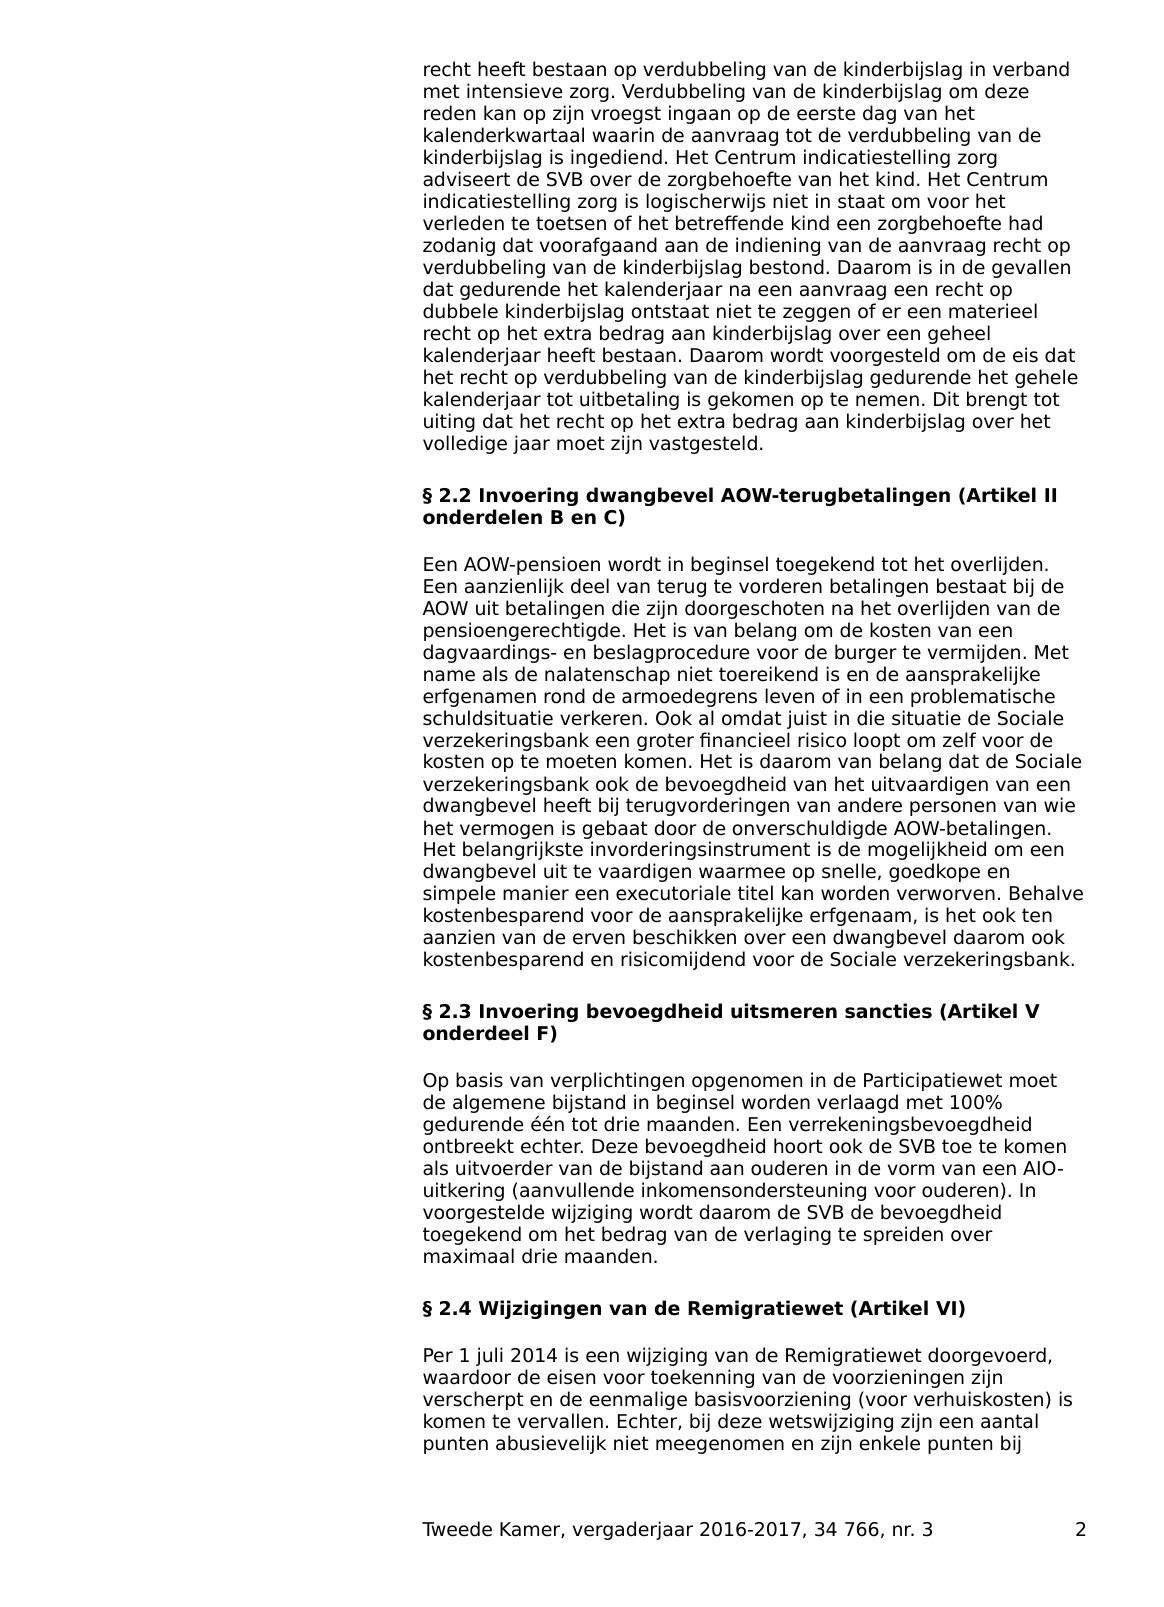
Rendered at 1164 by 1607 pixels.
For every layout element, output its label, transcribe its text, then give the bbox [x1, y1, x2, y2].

text recht heeft bestaan op verdubbeling van de kinderbijslag in verband met intensieve zorg. Verdubbeling van de kinderbijslag om deze reden kan op zijn vroegst ingaan op de eerste dag van het kalenderkwartaal waarin de aanvraag tot de verdubbeling van de kinderbijslag is ingediend. Het Centrum indicatiestelling zorg adviseert de SVB over de zorgbehoefte van het kind. Het Centrum indicatiestelling zorg is logischerwijs niet in staat om voor het verleden te toetsen of het betreffende kind een zorgbehoefte had zodanig dat voorafgaand aan de indiening van de aanvraag recht op verdubbeling van de kinderbijslag bestond. Daarom is in de gevallen dat gedurende het kalenderjaar na een aanvraag een recht op dubbele kinderbijslag ontstaat niet te zeggen of er een materieel recht op het extra bedrag aan kinderbijslag over een geheel kalenderjaar heeft bestaan. Daarom wordt voorgesteld om de eis dat het recht op verdubbeling van de kinderbijslag gedurende het gehele kalenderjaar tot uitbetaling is gekomen op te nemen. Dit brengt tot uiting dat het recht op het extra bedrag aan kinderbijslag over het volledige jaar moet zijn vastgesteld. [422, 59, 1087, 455]
subtitle § 2.2 Invoering dwangbevel AOW-terugbetalingen (Artikel II onderdelen B en C) [422, 485, 1087, 529]
text Op basis van verplichtingen opgenomen in de Participatiewet moet de algemene bijstand in beginsel worden verlaagd met 100% gedurende één tot drie maanden. Een verrekeningsbevoegdheid ontbreekt echter. Deze bevoegdheid hoort ook de SVB toe te komen als uitvoerder van de bijstand aan ouderen in de vorm van een AIO-uitkering (aanvullende inkomensondersteuning voor ouderen). In voorgestelde wijziging wordt daarom de SVB de bevoegdheid toegekend om het bedrag van de verlaging te spreiden over maximaal drie maanden. [422, 1070, 1087, 1268]
subtitle § 2.3 Invoering bevoegdheid uitsmeren sancties (Artikel V onderdeel F) [422, 1001, 1087, 1045]
subtitle § 2.4 Wijzigingen van de Remigratiewet (Artikel VI) [422, 1298, 1087, 1320]
text Een AOW-pensioen wordt in beginsel toegekend tot het overlijden. Een aanzienlijk deel van terug te vorderen betalingen bestaat bij de AOW uit betalingen die zijn doorgeschoten na het overlijden van de pensioengerechtigde. Het is van belang om de kosten van een dagvaardings- en beslagprocedure voor de burger te vermijden. Met name als de nalatenschap niet toereikend is en de aansprakelijke erfgenamen rond de armoedegrens leven of in een problematische schuldsituatie verkeren. Ook al omdat juist in die situatie de Sociale verzekeringsbank een groter financieel risico loopt om zelf voor de kosten op te moeten komen. Het is daarom van belang dat de Sociale verzekeringsbank ook de bevoegdheid van het uitvaardigen van een dwangbevel heeft bij terugvorderingen van andere personen van wie het vermogen is gebaat door de onverschuldigde AOW-betalingen. Het belangrijkste invorderingsinstrument is de mogelijkheid om een dwangbevel uit te vaardigen waarmee op snelle, goedkope en simpele manier een executoriale titel kan worden verworven. Behalve kostenbesparend voor de aansprakelijke erfgenaam, is het ook ten aanzien van de erven beschikken over een dwangbevel daarom ook kostenbesparend en risicomijdend voor de Sociale verzekeringsbank. [422, 554, 1087, 971]
text Per 1 juli 2014 is een wijziging van de Remigratiewet doorgevoerd, waardoor de eisen voor toekenning van de voorzieningen zijn verscherpt en de eenmalige basisvoorziening (voor verhuiskosten) is komen te vervallen. Echter, bij deze wetswijziging zijn een aantal punten abusievelijk niet meegenomen en zijn enkele punten bij [422, 1345, 1087, 1455]
